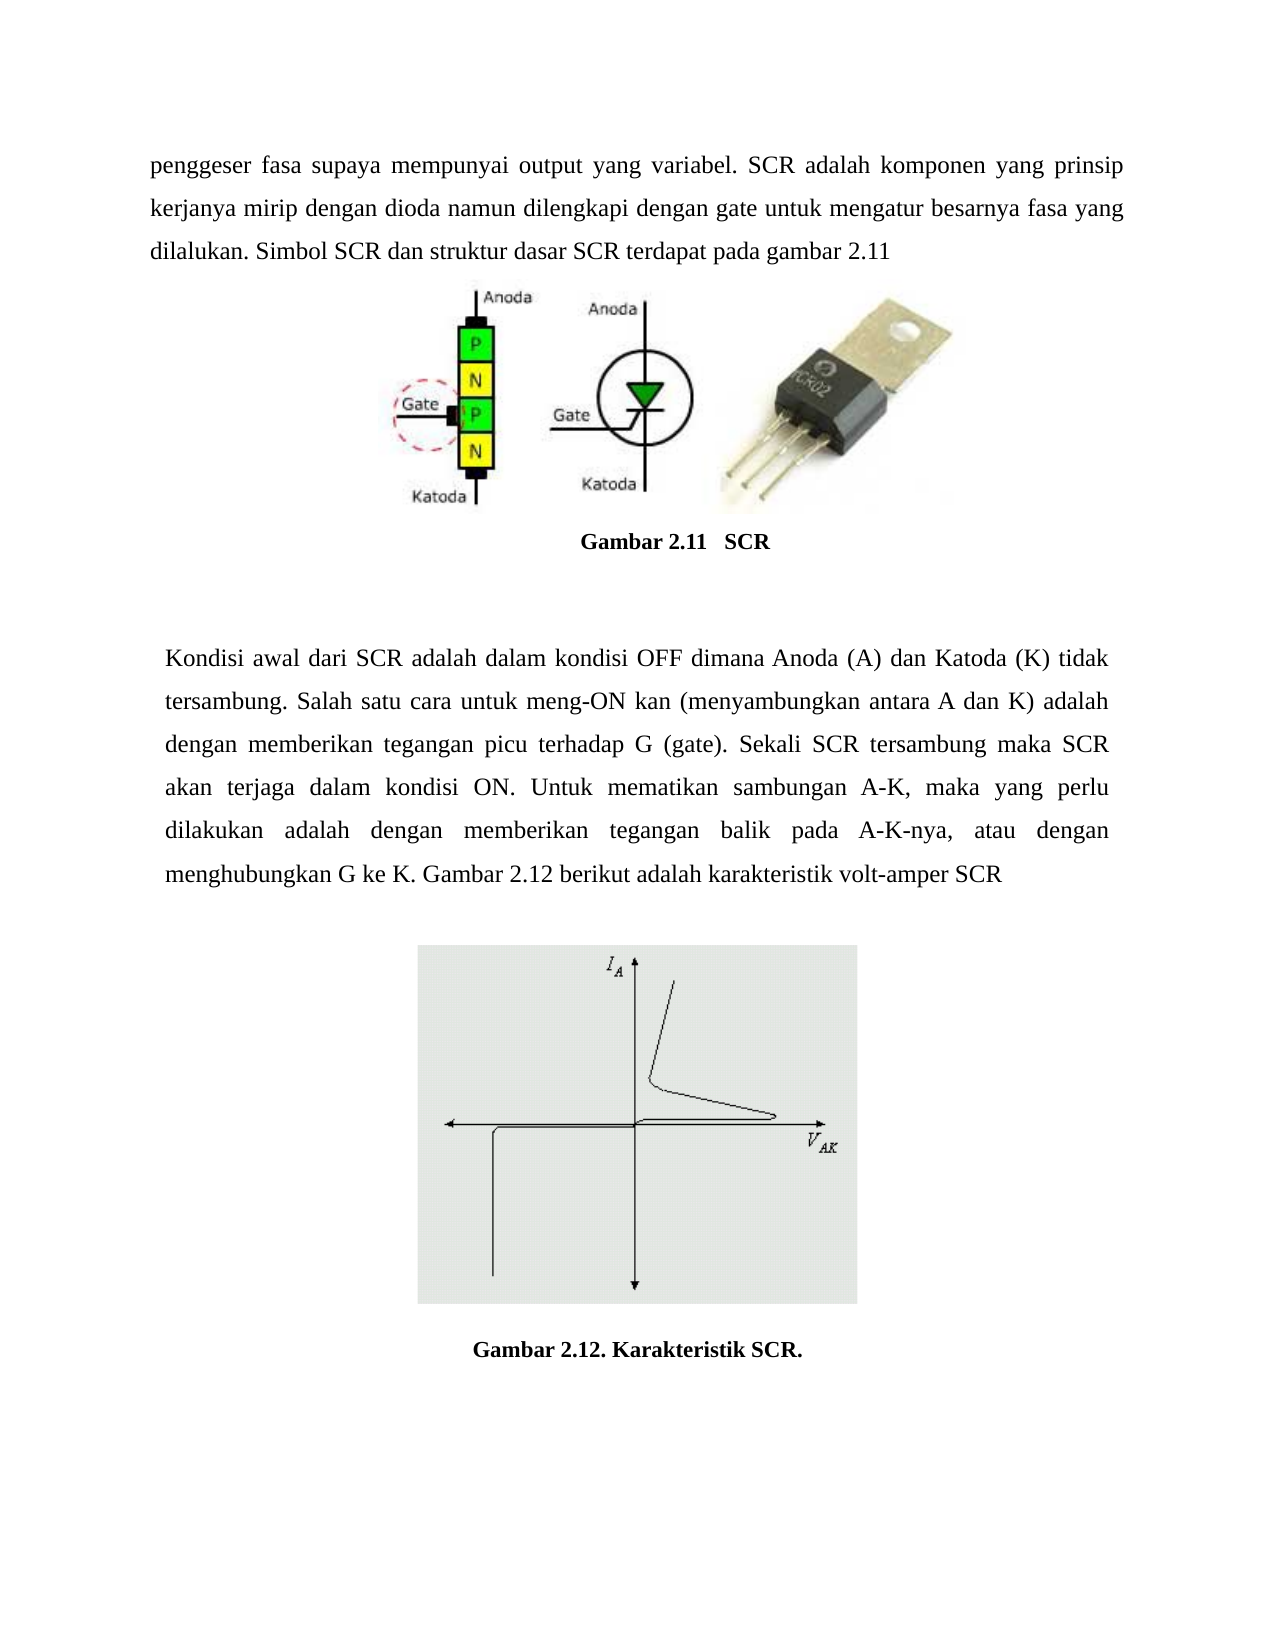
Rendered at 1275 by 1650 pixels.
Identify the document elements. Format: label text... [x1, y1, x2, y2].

text Gambar 2.11 SCR [150, 528, 1125, 554]
picture [417, 945, 858, 1304]
picture [378, 279, 972, 514]
text penggeser fasa supaya mempunyai output yang variabel. SCR adalah komponen yang prinsip kerjanya mirip dengan dioda namun dilengkapi dengan gate untuk mengatur besarnya fasa yang dilalukan. Simbol SCR dan struktur dasar SCR terdapat pada gambar 2.11 [150, 150, 1125, 265]
text Gambar 2.12. Karakteristik SCR. [166, 1336, 1109, 1362]
text Kondisi awal dari SCR adalah dalam kondisi OFF dimana Anoda (A) dan Katoda (K) tidak tersambung. Salah satu cara untuk meng-ON kan (menyambungkan antara A dan K) adalah dengan memberikan tegangan picu terhadap G (gate). Sekali SCR tersambung maka SCR akan terjaga dalam kondisi ON. Untuk mematikan sambungan A-K, maka yang perlu dilakukan adalah dengan memberikan tegangan balik pada A-K-nya, atau dengan menghubungkan G ke K. Gambar 2.12 berikut adalah karakteristik volt-amper SCR [165, 643, 1110, 887]
